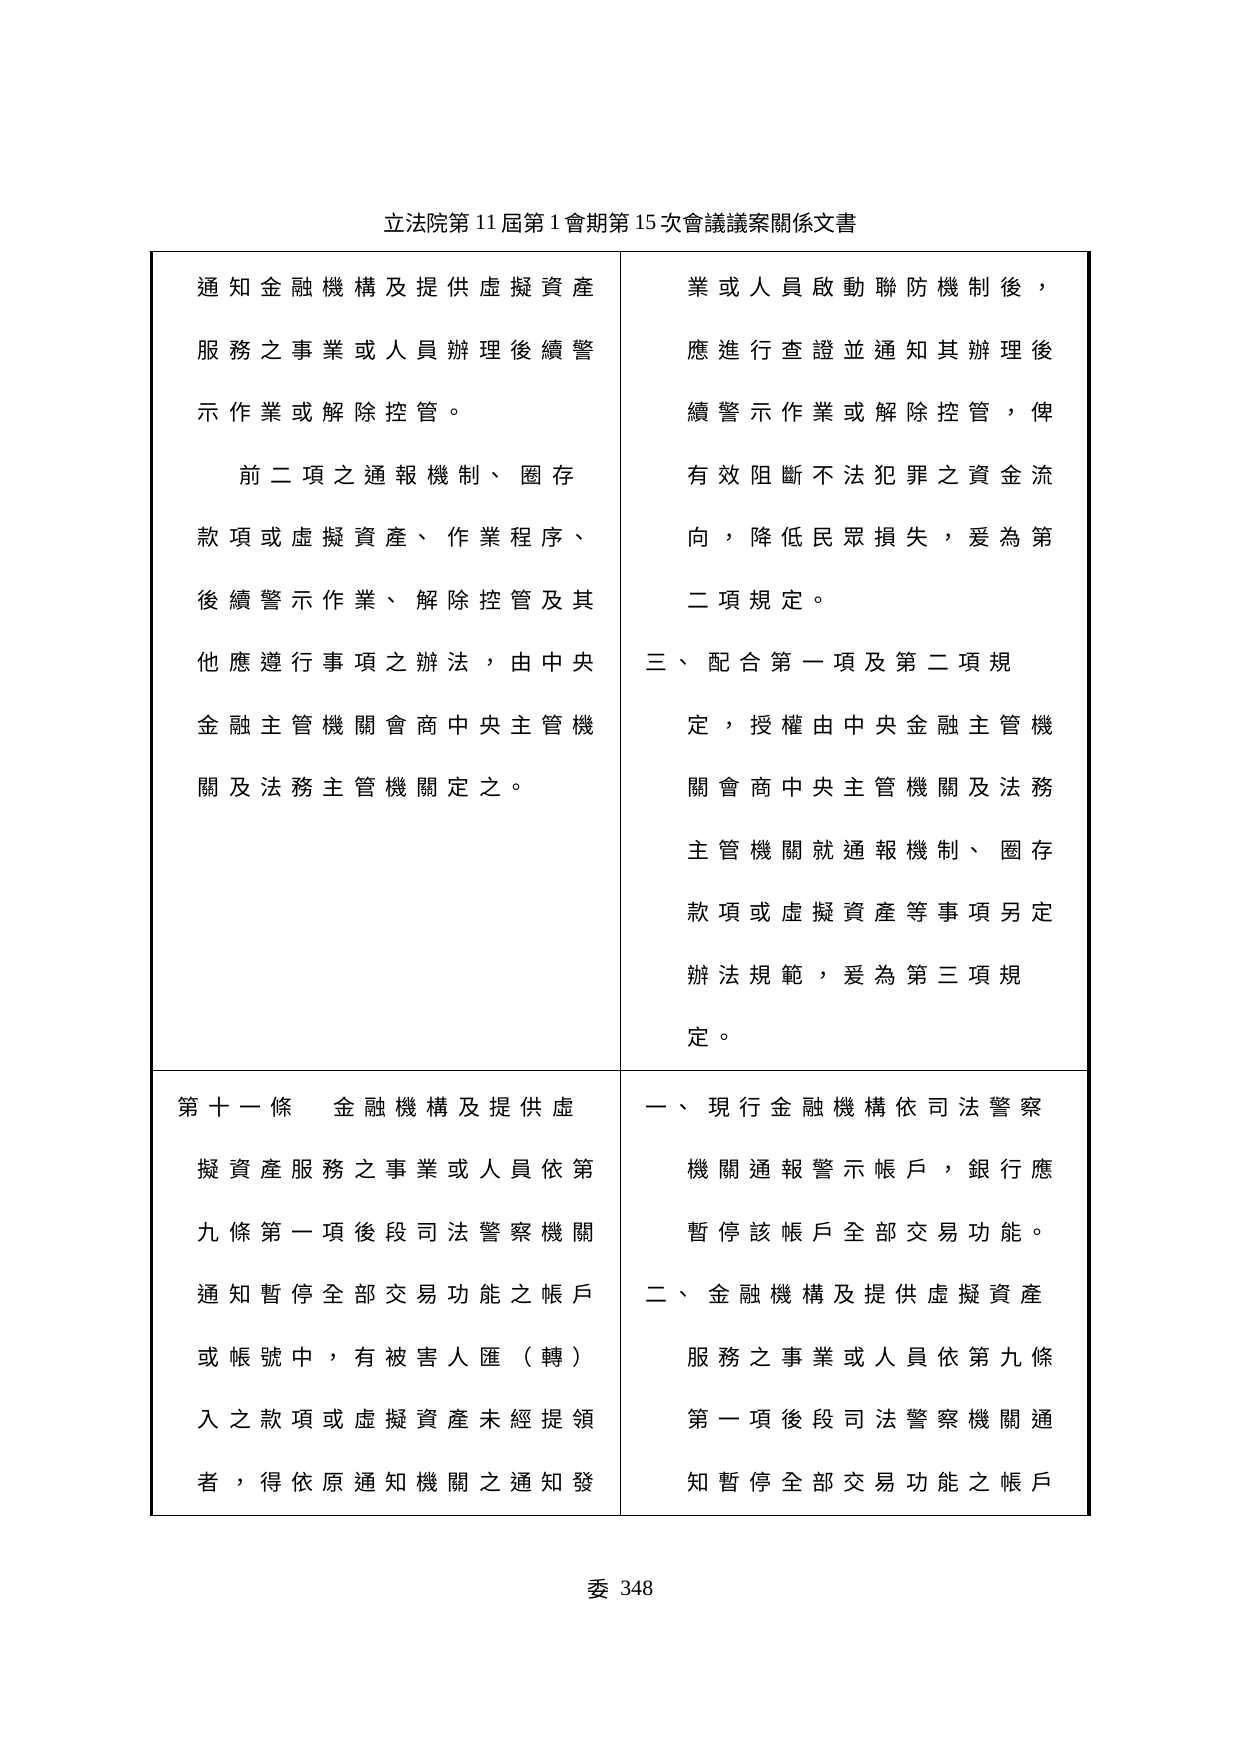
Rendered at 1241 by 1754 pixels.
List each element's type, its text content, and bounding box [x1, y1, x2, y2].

table_cell 一、現行金融機構依司法警察機關通報警示帳戶，銀行應暫停該帳戶全部交易功能。 二、金融機構及提供虛擬資產服務之事業或人員依第九條第一項後段司法警察機關通知暫停全部交易功能之帳戶 [621, 1071, 1087, 1514]
table_cell 業或人員啟動聯防機制後，應進行查證並通知其辦理後續警示作業或解除控管，俾有效阻斷不法犯罪之資金流向，降低民眾損失，爰為第二項規定。 三、配合第一項及第二項規定，授權由中央金融主管機關會商中央主管機關及法務主管機關就通報機制、圈存款項或虛擬資產等事項另定辦法規範，爰為第三項規定。 [621, 252, 1087, 1070]
table_cell 第十一條 金融機構及提供虛擬資產服務之事業或人員依第九條第一項後段司法警察機關通知暫停全部交易功能之帳戶或帳號中，有被害人匯（轉）入之款項或虛擬資產未經提領者，得依原通知機關之通知發 [153, 1071, 620, 1514]
table_cell 通知金融機構及提供虛擬資產服務之事業或人員辦理後續警示作業或解除控管。 前二項之通報機制、圈存款項或虛擬資產、作業程序、後續警示作業、解除控管及其他應遵行事項之辦法，由中央金融主管機關會商中央主管機關及法務主管機關定之。 [153, 252, 620, 1070]
